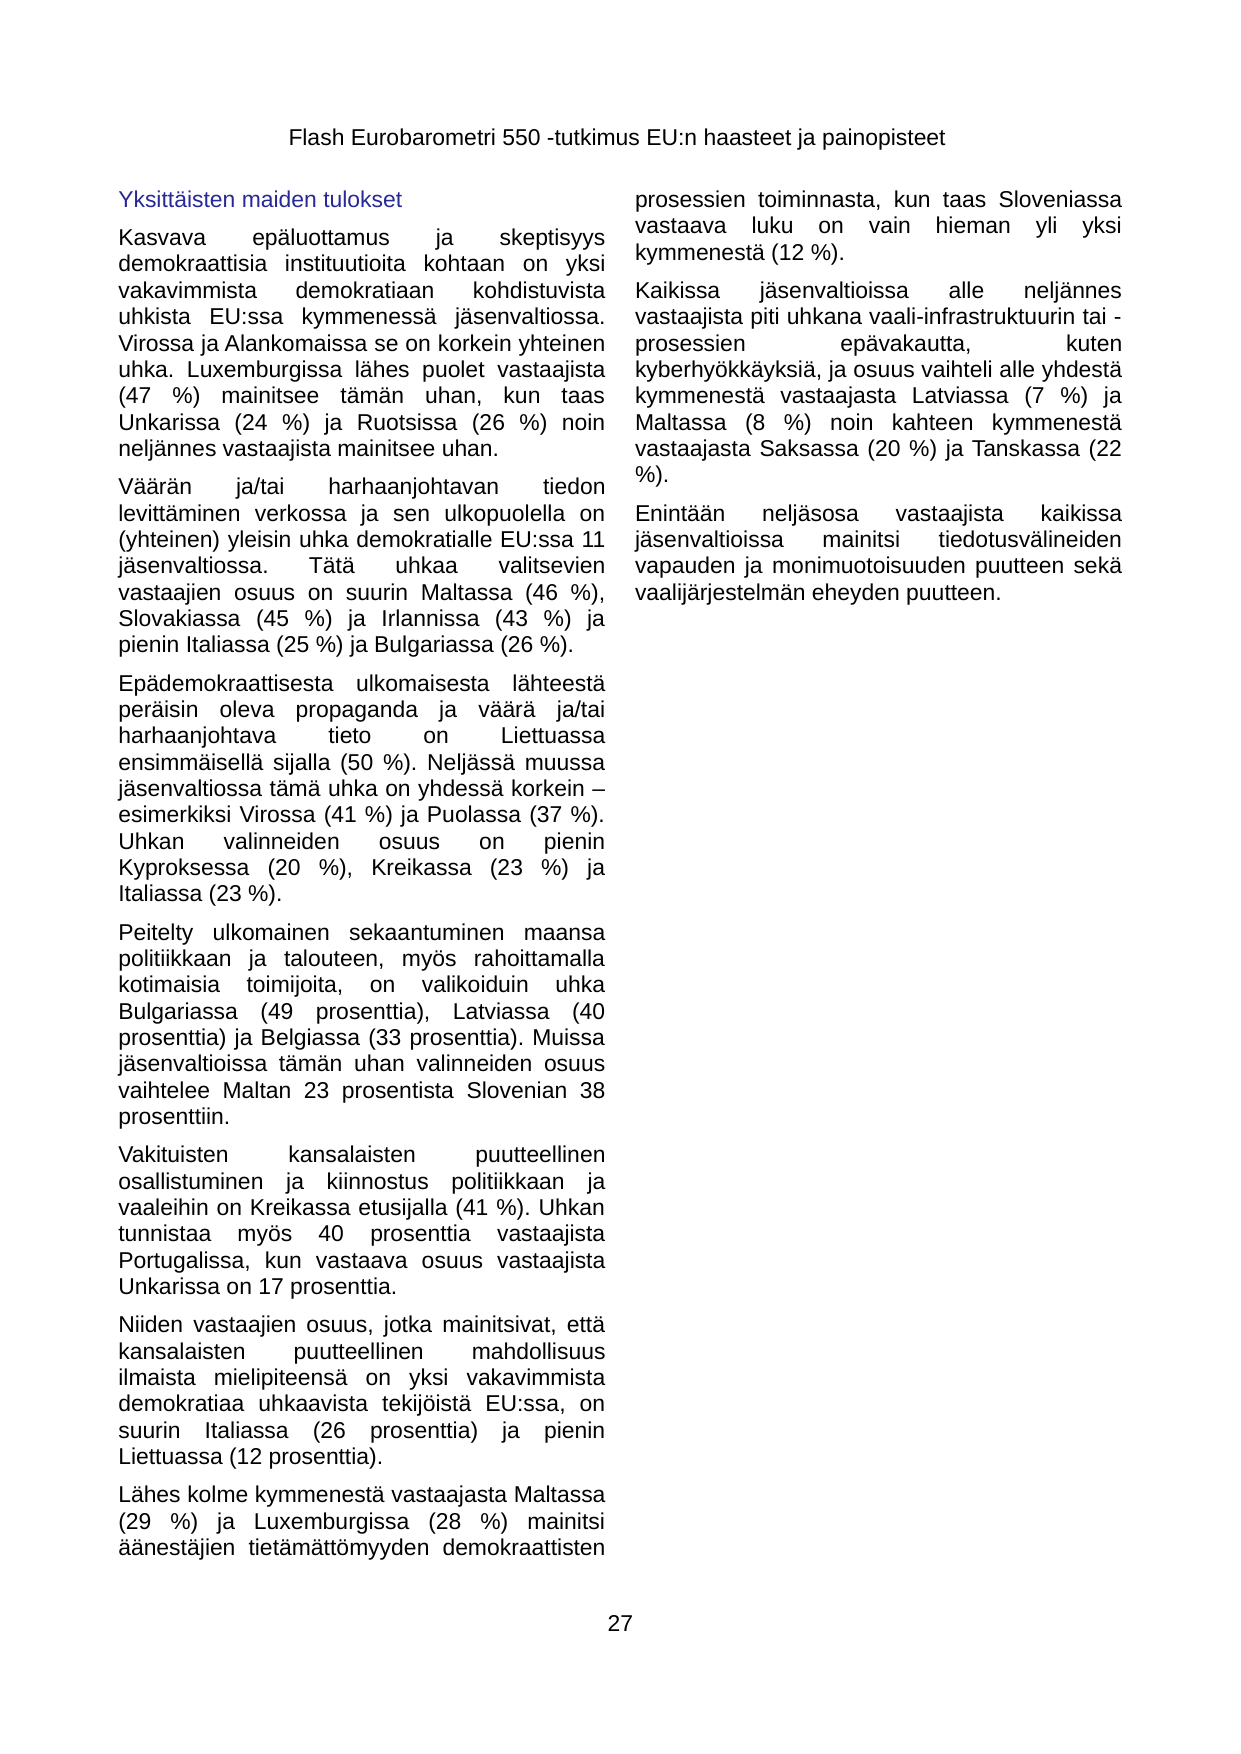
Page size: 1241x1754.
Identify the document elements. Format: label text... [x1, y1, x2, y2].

text Epädemokraattisesta ulkomaisesta lähteestä peräisin oleva propaganda ja väärä ja/tai harhaanjohtava tieto on Liettuassa ensimmäisellä sijalla (50 %). Neljässä muussa jäsenvaltiossa tämä uhka on yhdessä korkein – esimerkiksi Virossa (41 %) ja Puolassa (37 %). Uhkan valinneiden osuus on pienin Kyproksessa (20 %), Kreikassa (23 %) ja Italiassa (23 %). [118, 669, 605, 907]
text Niiden vastaajien osuus, jotka mainitsivat, että kansalaisten puutteellinen mahdollisuus ilmaista mielipiteensä on yksi vakavimmista demokratiaa uhkaavista tekijöistä EU:ssa, on suurin Italiassa (26 prosenttia) ja pienin Liettuassa (12 prosenttia). [118, 1311, 605, 1469]
text Yksittäisten maiden tulokset [118, 186, 605, 212]
text prosessien toiminnasta, kun taas Sloveniassa vastaava luku on vain hieman yli yksi kymmenestä (12 %). [635, 186, 1122, 265]
text Kaikissa jäsenvaltioissa alle neljännes vastaajista piti uhkana vaali-infrastruktuurin tai -prosessien epävakautta, kuten kyberhyökkäyksiä, ja osuus vaihteli alle yhdestä kymmenestä vastaajasta Latviassa (7 %) ja Maltassa (8 %) noin kahteen kymmenestä vastaajasta Saksassa (20 %) ja Tanskassa (22 %). [635, 277, 1122, 488]
text Väärän ja/tai harhaanjohtavan tiedon levittäminen verkossa ja sen ulkopuolella on (yhteinen) yleisin uhka demokratialle EU:ssa 11 jäsenvaltiossa. Tätä uhkaa valitsevien vastaajien osuus on suurin Maltassa (46 %), Slovakiassa (45 %) ja Irlannissa (43 %) ja pienin Italiassa (25 %) ja Bulgariassa (26 %). [118, 473, 605, 658]
text Peitelty ulkomainen sekaantuminen maansa politiikkaan ja talouteen, myös rahoittamalla kotimaisia toimijoita, on valikoiduin uhka Bulgariassa (49 prosenttia), Latviassa (40 prosenttia) ja Belgiassa (33 prosenttia). Muissa jäsenvaltioissa tämän uhan valinneiden osuus vaihtelee Maltan 23 prosentista Slovenian 38 prosenttiin. [118, 918, 605, 1129]
text Lähes kolme kymmenestä vastaajasta Maltassa (29 %) ja Luxemburgissa (28 %) mainitsi äänestäjien tietämättömyyden demokraattisten [118, 1481, 605, 1560]
text Vakituisten kansalaisten puutteellinen osallistuminen ja kiinnostus politiikkaan ja vaaleihin on Kreikassa etusijalla (41 %). Uhkan tunnistaa myös 40 prosenttia vastaajista Portugalissa, kun vastaava osuus vastaajista Unkarissa on 17 prosenttia. [118, 1141, 605, 1299]
text Enintään neljäsosa vastaajista kaikissa jäsenvaltioissa mainitsi tiedotusvälineiden vapauden ja monimuotoisuuden puutteen sekä vaalijärjestelmän eheyden puutteen. [635, 499, 1122, 605]
text Kasvava epäluottamus ja skeptisyys demokraattisia instituutioita kohtaan on yksi vakavimmista demokratiaan kohdistuvista uhkista EU:ssa kymmenessä jäsenvaltiossa. Virossa ja Alankomaissa se on korkein yhteinen uhka. Luxemburgissa lähes puolet vastaajista (47 %) mainitsee tämän uhan, kun taas Unkarissa (24 %) ja Ruotsissa (26 %) noin neljännes vastaajista mainitsee uhan. [118, 224, 605, 461]
